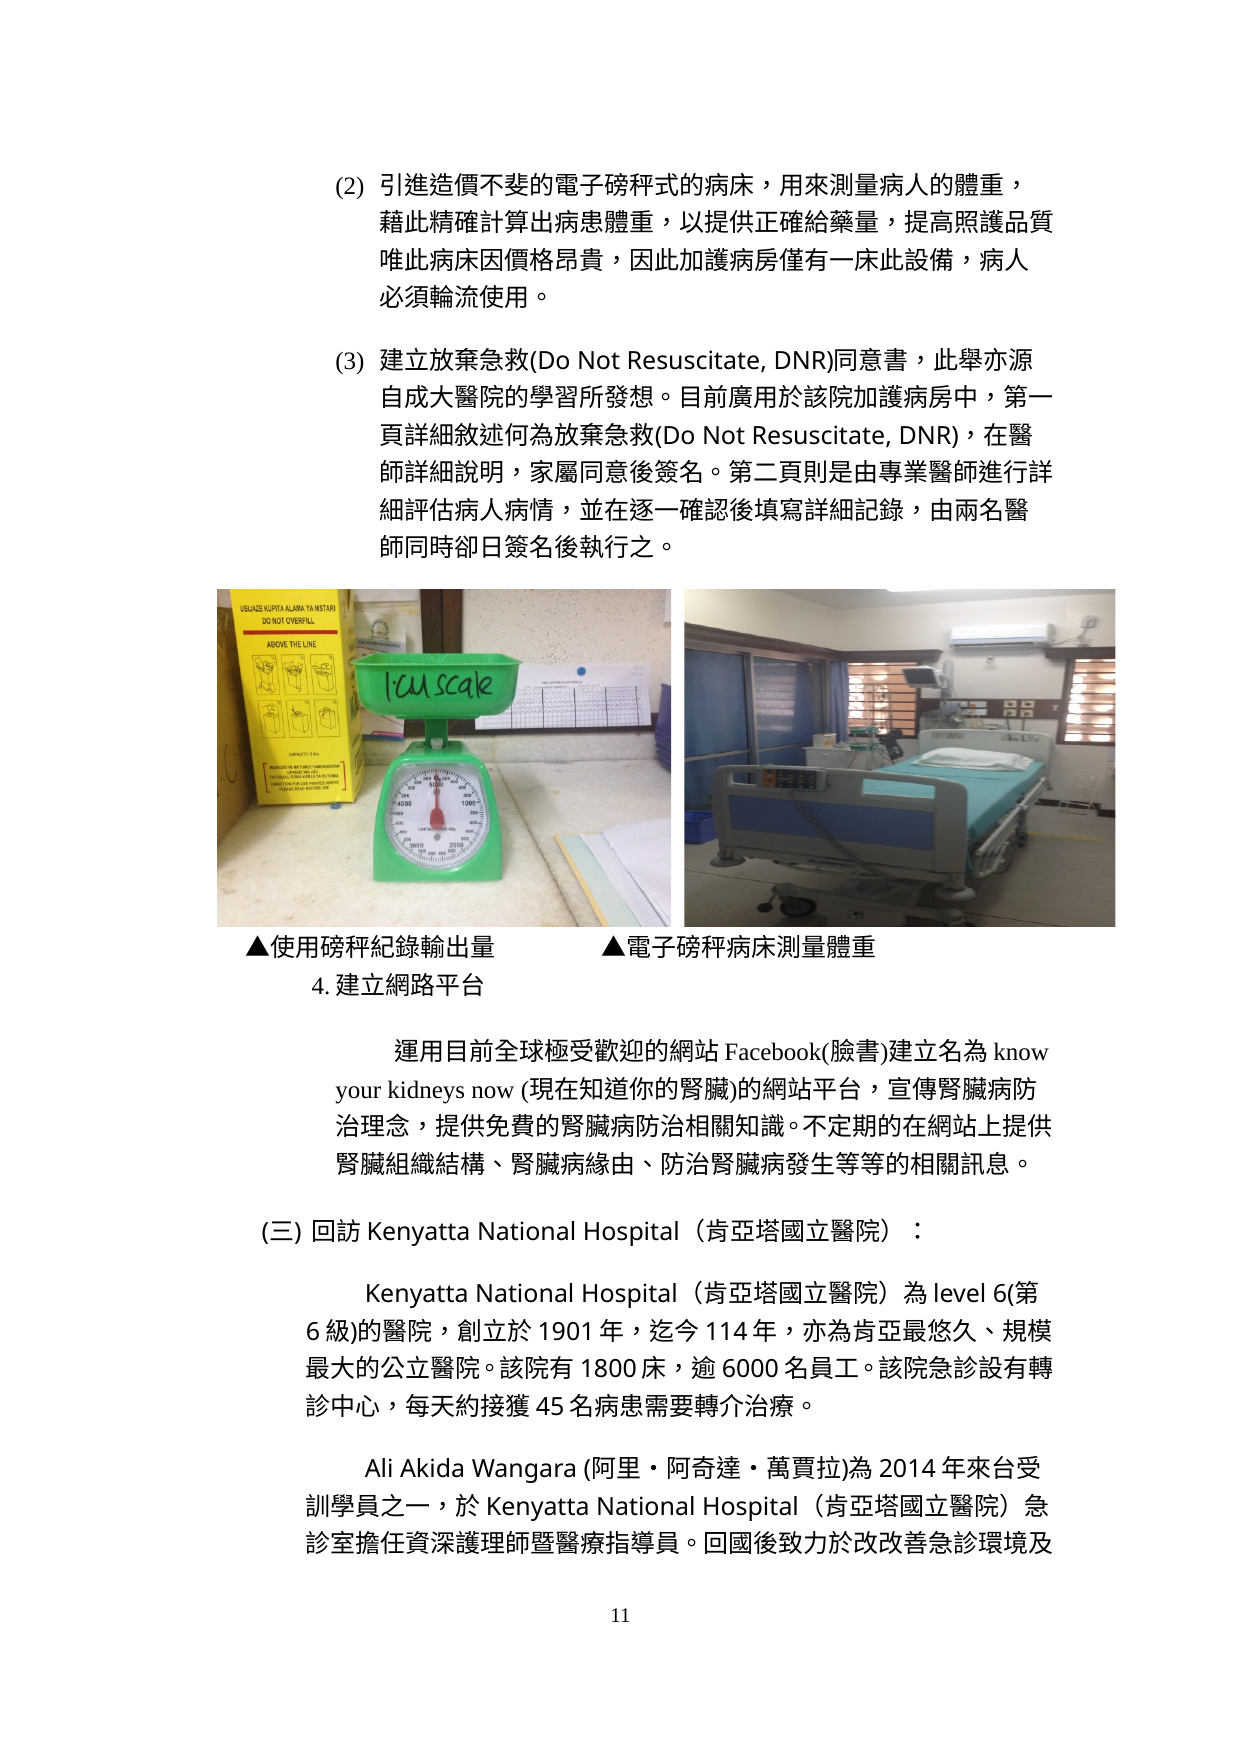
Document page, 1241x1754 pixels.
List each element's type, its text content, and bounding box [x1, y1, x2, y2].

list 建立網路平台 [311, 964, 1053, 1002]
text 運用目前全球極受歡迎的網站Facebook(臉書)建立名為know your kidneys now (現在知道你的腎臟)的網站平台，宣傳腎臟病防治理念，提供免費的腎臟病防治相關知識。不定期的在網站上提供腎臟組織結構、腎臟病緣由、防治腎臟病發生等等的相關訊息。 [335, 1031, 1053, 1181]
list 建立放棄急救(Do Not Resuscitate, DNR)同意書，此舉亦源自成大醫院的學習所發想。目前廣用於該院加護病房中，第一頁詳細敘述何為放棄急救(Do Not Resuscitate, DNR)，在醫師詳細說明，家屬同意後簽名。第二頁則是由專業醫師進行詳細評估病人病情，並在逐一確認後填寫詳細記錄，由兩名醫師同時卻日簽名後執行之。 [335, 339, 1053, 564]
picture [684, 589, 1116, 927]
picture [217, 589, 672, 927]
list 回訪Kenyatta National Hospital（肯亞塔國立醫院）： [261, 1210, 1053, 1248]
text Ali Akida Wangara (阿里‧阿奇達‧萬賈拉)為2014年來台受訓學員之一，於Kenyatta National Hospital（肯亞塔國立醫院）急診室擔任資深護理師暨醫療指導員。回國後致力於改改善急診環境及 [306, 1448, 1053, 1560]
list 引進造價不斐的電子磅秤式的病床，用來測量病人的體重，藉此精確計算出病患體重，以提供正確給藥量，提高照護品質。唯此病床因價格昂貴，因此加護病房僅有一床此設備，病人必須輪流使用。 [335, 164, 1053, 314]
text Kenyatta National Hospital（肯亞塔國立醫院）為level 6(第6級)的醫院，創立於1901年，迄今114年，亦為肯亞最悠久、規模最大的公立醫院。該院有1800床，逾6000名員工。該院急診設有轉診中心，每天約接獲45名病患需要轉介治療。 [306, 1273, 1053, 1423]
text ▲使用磅秤紀錄輸出量 ▲電子磅秤病床測量體重 [187, 927, 1053, 964]
